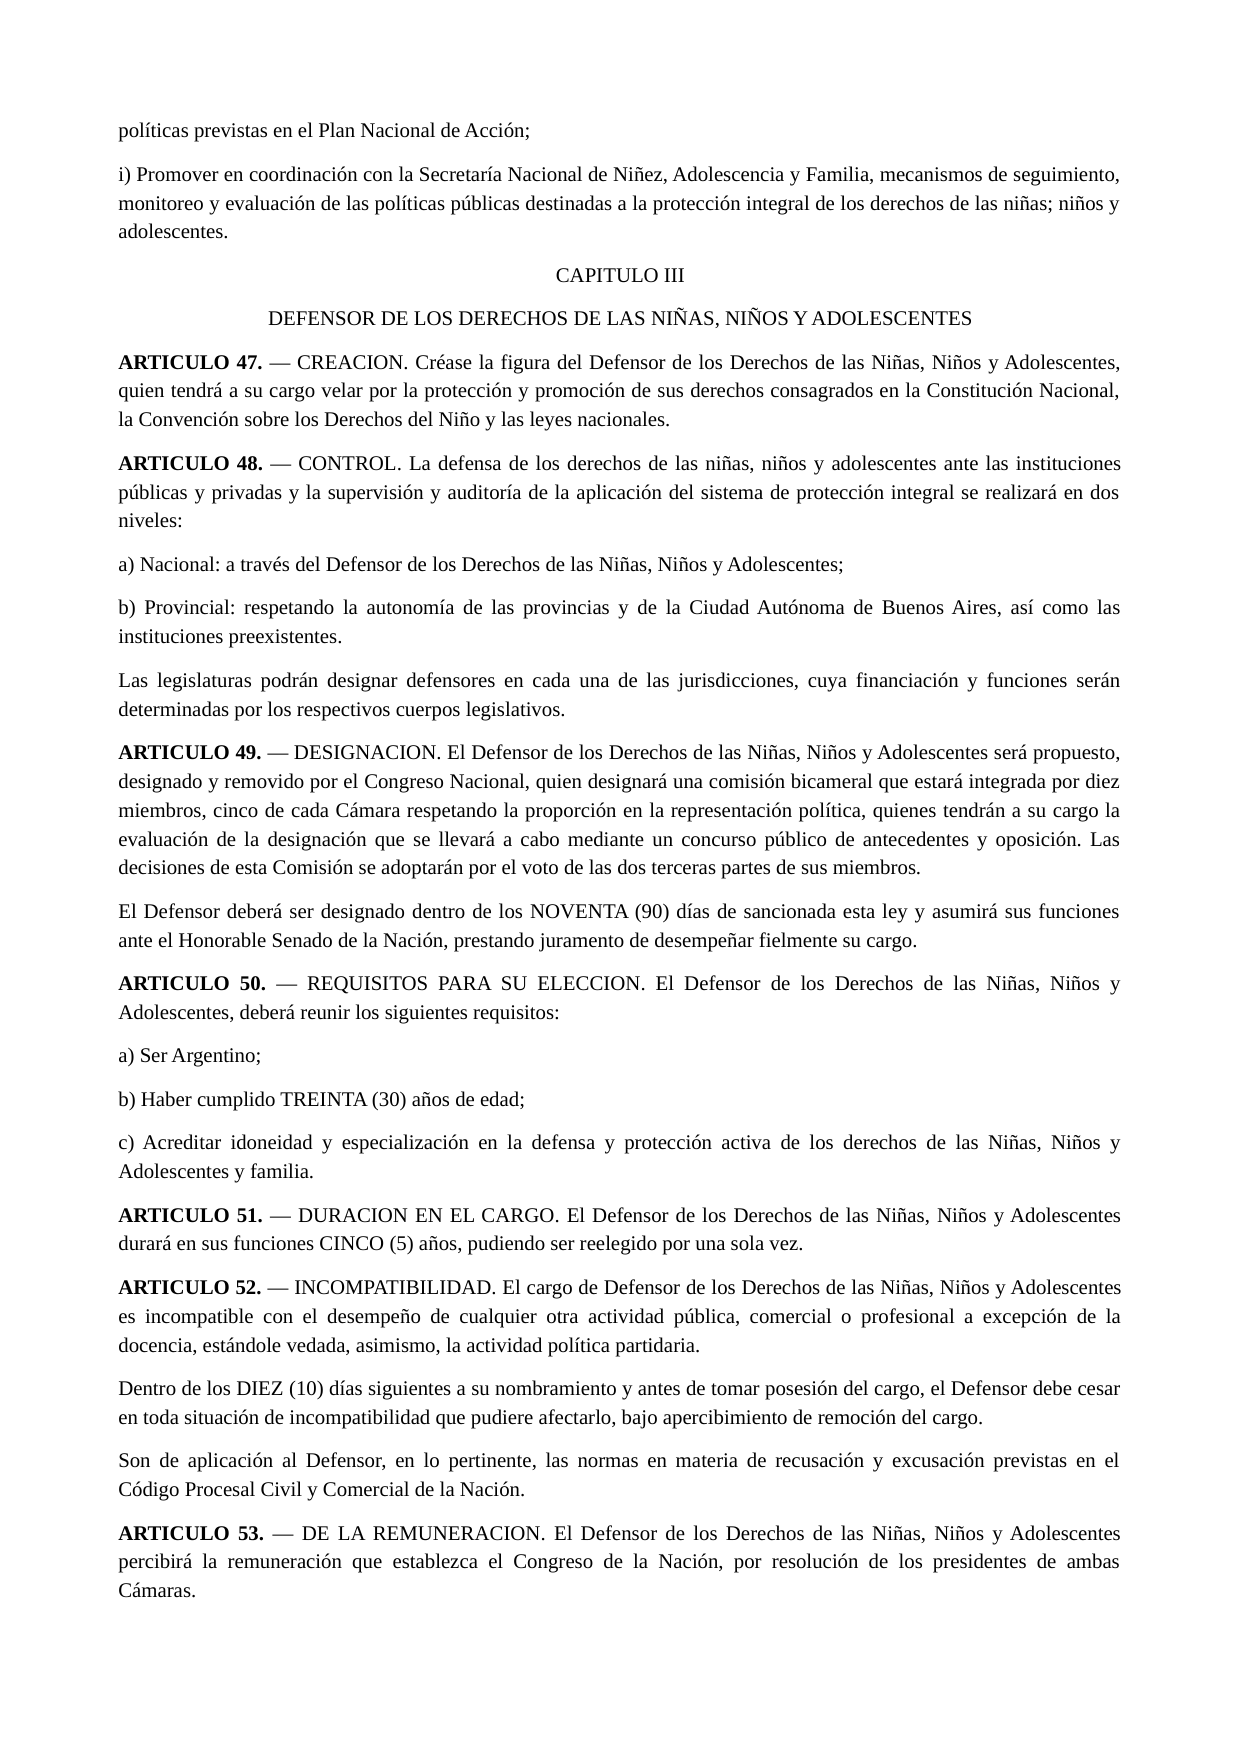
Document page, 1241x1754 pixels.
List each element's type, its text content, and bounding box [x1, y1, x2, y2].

text políticas previstas en el Plan Nacional de Acción; [118, 118, 1122, 142]
text c) Acreditar idoneidad y especialización en la defensa y protección activa de los derechos de las Niñas, Niños y Adolescentes y familia. [118, 1130, 1122, 1183]
text i) Promover en coordinación con la Secretaría Nacional de Niñez, Adolescencia y Familia, mecanismos de seguimiento, monitoreo y evaluación de las políticas públicas destinadas a la protección integral de los derechos de las niñas; niños y adolescentes. [118, 162, 1122, 243]
text Son de aplicación al Defensor, en lo pertinente, las normas en materia de recusación y excusación previstas en el Código Procesal Civil y Comercial de la Nación. [118, 1448, 1122, 1501]
text El Defensor deberá ser designado dentro de los NOVENTA (90) días de sancionada esta ley y asumirá sus funciones ante el Honorable Senado de la Nación, prestando juramento de desempeñar fielmente su cargo. [118, 899, 1122, 952]
text DEFENSOR DE LOS DERECHOS DE LAS NIÑAS, NIÑOS Y ADOLESCENTES [118, 306, 1122, 330]
text b) Provincial: respetando la autonomía de las provincias y de la Ciudad Autónoma de Buenos Aires, así como las instituciones preexistentes. [118, 595, 1122, 648]
text b) Haber cumplido TREINTA (30) años de edad; [118, 1087, 1122, 1111]
text ARTICULO 52. — INCOMPATIBILIDAD. El cargo de Defensor de los Derechos de las Niñas, Niños y Adolescentes es incompatible con el desempeño de cualquier otra actividad pública, comercial o profesional a excepción de la docencia, estándole vedada, asimismo, la actividad política partidaria. [118, 1275, 1122, 1357]
text ARTICULO 47. — CREACION. Créase la figura del Defensor de los Derechos de las Niñas, Niños y Adolescentes, quien tendrá a su cargo velar por la protección y promoción de sus derechos consagrados en la Constitución Nacional, la Convención sobre los Derechos del Niño y las leyes nacionales. [118, 349, 1122, 431]
text ARTICULO 49. — DESIGNACION. El Defensor de los Derechos de las Niñas, Niños y Adolescentes será propuesto, designado y removido por el Congreso Nacional, quien designará una comisión bicameral que estará integrada por diez miembros, cinco de cada Cámara respetando la proporción en la representación política, quienes tendrán a su cargo la evaluación de la designación que se llevará a cabo mediante un concurso público de antecedentes y oposición. Las decisiones de esta Comisión se adoptarán por el voto de las dos terceras partes de sus miembros. [118, 740, 1122, 879]
text CAPITULO III [118, 263, 1122, 287]
text ARTICULO 51. — DURACION EN EL CARGO. El Defensor de los Derechos de las Niñas, Niños y Adolescentes durará en sus funciones CINCO (5) años, pudiendo ser reelegido por una sola vez. [118, 1202, 1122, 1255]
text ARTICULO 48. — CONTROL. La defensa de los derechos de las niñas, niños y adolescentes ante las instituciones públicas y privadas y la supervisión y auditoría de la aplicación del sistema de protección integral se realizará en dos niveles: [118, 451, 1122, 532]
text a) Nacional: a través del Defensor de los Derechos de las Niñas, Niños y Adolescentes; [118, 552, 1122, 576]
text Las legislaturas podrán designar defensores en cada una de las jurisdicciones, cuya financiación y funciones serán determinadas por los respectivos cuerpos legislativos. [118, 668, 1122, 721]
text a) Ser Argentino; [118, 1043, 1122, 1067]
text ARTICULO 53. — DE LA REMUNERACION. El Defensor de los Derechos de las Niñas, Niños y Adolescentes percibirá la remuneración que establezca el Congreso de la Nación, por resolución de los presidentes de ambas Cámaras. [118, 1521, 1122, 1602]
text Dentro de los DIEZ (10) días siguientes a su nombramiento y antes de tomar posesión del cargo, el Defensor debe cesar en toda situación de incompatibilidad que pudiere afectarlo, bajo apercibimiento de remoción del cargo. [118, 1376, 1122, 1429]
text ARTICULO 50. — REQUISITOS PARA SU ELECCION. El Defensor de los Derechos de las Niñas, Niños y Adolescentes, deberá reunir los siguientes requisitos: [118, 971, 1122, 1024]
